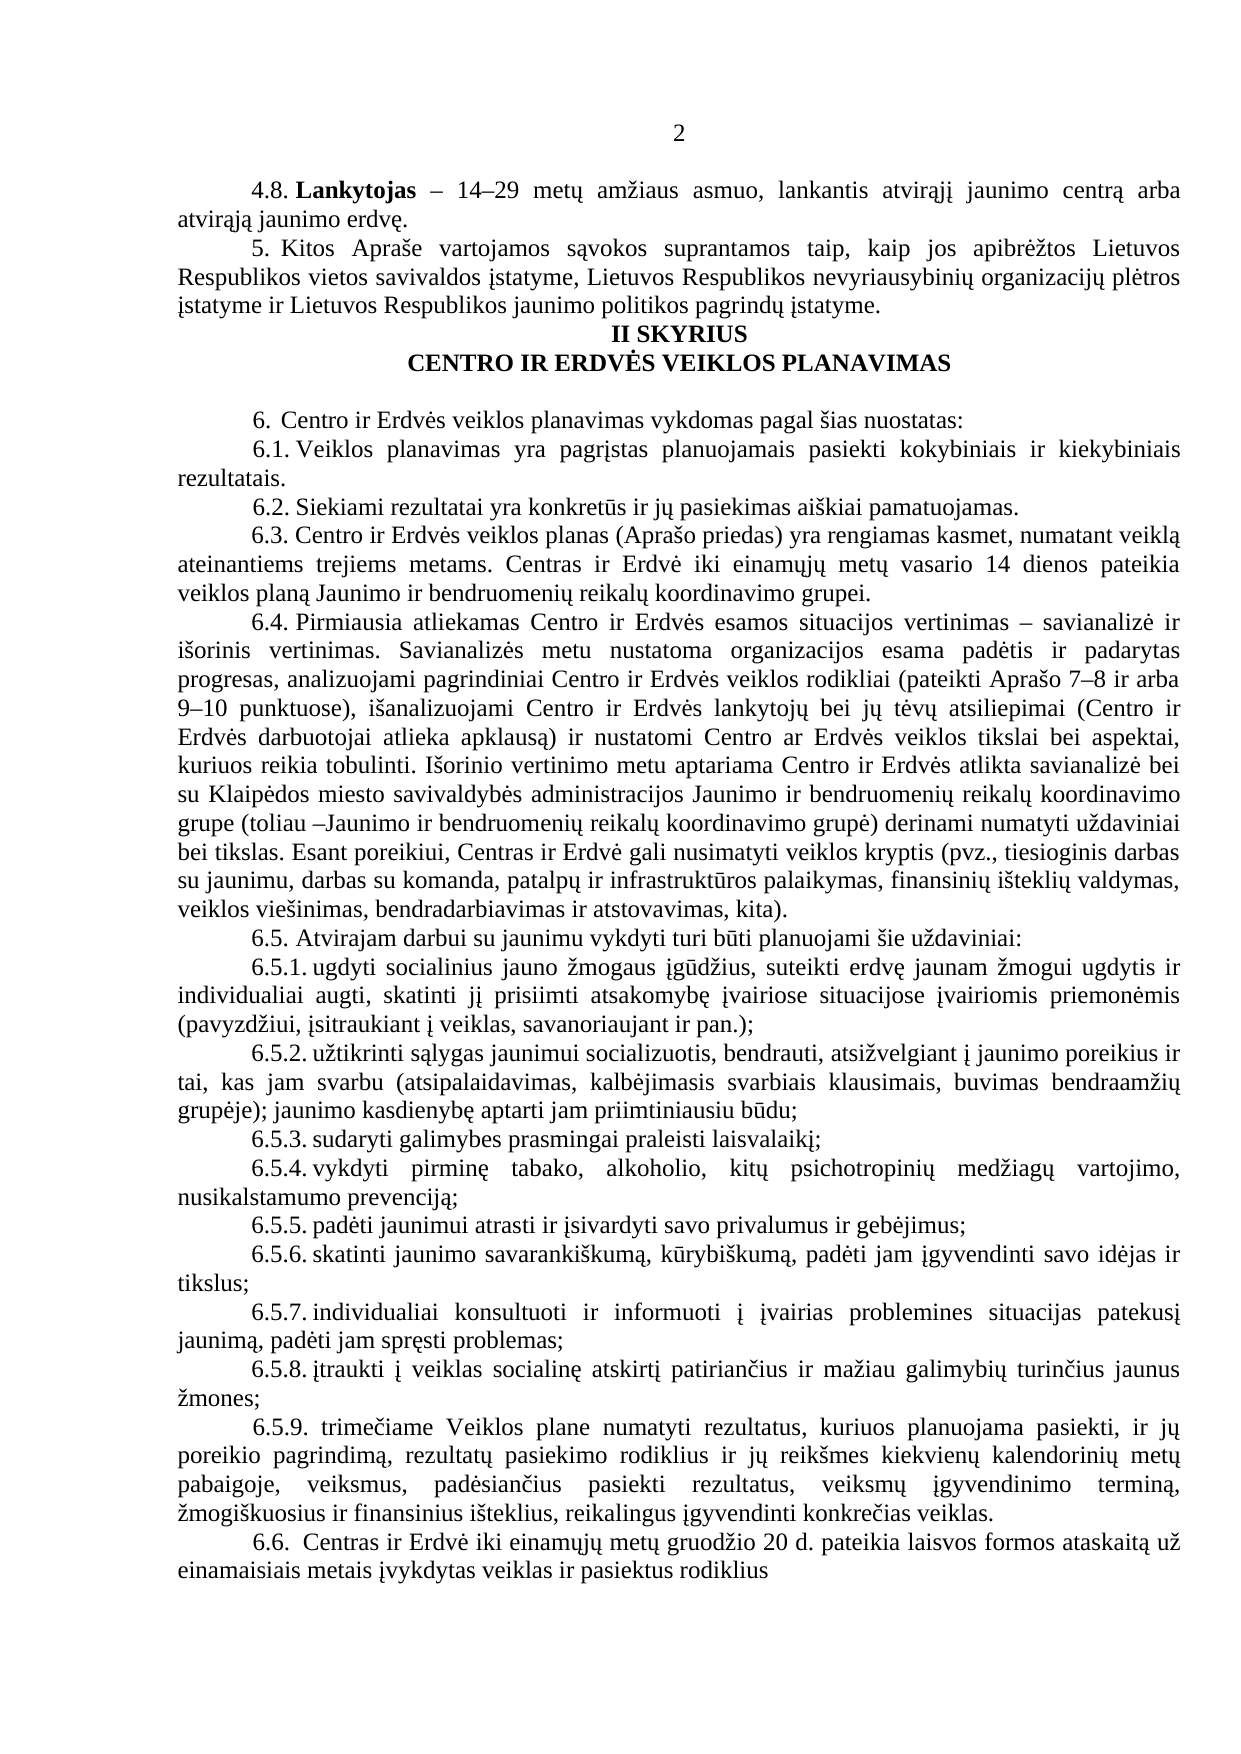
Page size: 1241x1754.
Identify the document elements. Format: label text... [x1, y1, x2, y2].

text 6.6. Centras ir Erdvė iki einamųjų metų gruodžio 20 d. pateikia laisvos formos ataskaitą už einamaisiais metais įvykdytas veiklas ir pasiektus rodiklius [177, 1527, 1181, 1584]
text 5. Kitos Apraše vartojamos sąvokos suprantamos taip, kaip jos apibrėžtos Lietuvos Respublikos vietos savivaldos įstatyme, Lietuvos Respublikos nevyriausybinių organizacijų plėtros įstatyme ir Lietuvos Respublikos jaunimo politikos pagrindų įstatyme. [177, 233, 1181, 319]
text 6.5.8. įtraukti į veiklas socialinę atskirtį patiriančius ir mažiau galimybių turinčius jaunus žmones; [177, 1354, 1181, 1412]
text 6.5.3. sudaryti galimybes prasmingai praleisti laisvalaikį; [177, 1124, 1181, 1153]
text 6.5.4. vykdyti pirminę tabako, alkoholio, kitų psichotropinių medžiagų vartojimo, nusikalstamumo prevenciją; [177, 1153, 1181, 1211]
text 6.5.6. skatinti jaunimo savarankiškumą, kūrybiškumą, padėti jam įgyvendinti savo idėjas ir tikslus; [177, 1239, 1181, 1297]
text 6.5. Atvirajam darbui su jaunimu vykdyti turi būti planuojami šie uždaviniai: [177, 923, 1181, 952]
text 6.5.5. padėti jaunimui atrasti ir įsivardyti savo privalumus ir gebėjimus; [177, 1211, 1181, 1239]
text 6. Centro ir Erdvės veiklos planavimas vykdomas pagal šias nuostatas: [177, 406, 1181, 434]
text 4.8. Lankytojas – 14–29 metų amžiaus asmuo, lankantis atvirąjį jaunimo centrą arba atvirąją jaunimo erdvę. [177, 176, 1181, 233]
text 6.5.2. užtikrinti sąlygas jaunimui socializuotis, bendrauti, atsižvelgiant į jaunimo poreikius ir tai, kas jam svarbu (atsipalaidavimas, kalbėjimasis svarbiais klausimais, buvimas bendraamžių grupėje); jaunimo kasdienybę aptarti jam priimtiniausiu būdu; [177, 1038, 1181, 1124]
text 6.4. Pirmiausia atliekamas Centro ir Erdvės esamos situacijos vertinimas – savianalizė ir išorinis vertinimas. Savianalizės metu nustatoma organizacijos esama padėtis ir padarytas progresas, analizuojami pagrindiniai Centro ir Erdvės veiklos rodikliai (pateikti Aprašo 7–8 ir arba 9–10 punktuose), išanalizuojami Centro ir Erdvės lankytojų bei jų tėvų atsiliepimai (Centro ir Erdvės darbuotojai atlieka apklausą) ir nustatomi Centro ar Erdvės veiklos tikslai bei aspektai, kuriuos reikia tobulinti. Išorinio vertinimo metu aptariama Centro ir Erdvės atlikta savianalizė bei su Klaipėdos miesto savivaldybės administracijos Jaunimo ir bendruomenių reikalų koordinavimo grupe (toliau –Jaunimo ir bendruomenių reikalų koordinavimo grupė) derinami numatyti uždaviniai bei tikslas. Esant poreikiui, Centras ir Erdvė gali nusimatyti veiklos kryptis (pvz., tiesioginis darbas su jaunimu, darbas su komanda, patalpų ir infrastruktūros palaikymas, finansinių išteklių valdymas, veiklos viešinimas, bendradarbiavimas ir atstovavimas, kita). [177, 607, 1181, 923]
text 6.1. Veiklos planavimas yra pagrįstas planuojamais pasiekti kokybiniais ir kiekybiniais rezultatais. [177, 434, 1181, 492]
text CENTRO IR ERDVĖS VEIKLOS PLANAVIMAS [177, 348, 1181, 377]
text 6.5.7. individualiai konsultuoti ir informuoti į įvairias problemines situacijas patekusį jaunimą, padėti jam spręsti problemas; [177, 1297, 1181, 1354]
text 6.3. Centro ir Erdvės veiklos planas (Aprašo priedas) yra rengiamas kasmet, numatant veiklą ateinantiems trejiems metams. Centras ir Erdvė iki einamųjų metų vasario 14 dienos pateikia veiklos planą Jaunimo ir bendruomenių reikalų koordinavimo grupei. [177, 521, 1181, 607]
text 6.5.1. ugdyti socialinius jauno žmogaus įgūdžius, suteikti erdvę jaunam žmogui ugdytis ir individualiai augti, skatinti jį prisiimti atsakomybę įvairiose situacijose įvairiomis priemonėmis (pavyzdžiui, įsitraukiant į veiklas, savanoriaujant ir pan.); [177, 952, 1181, 1038]
text 6.2. Siekiami rezultatai yra konkretūs ir jų pasiekimas aiškiai pamatuojamas. [177, 492, 1181, 521]
text II SKYRIUS [177, 319, 1181, 348]
text 6.5.9. trimečiame Veiklos plane numatyti rezultatus, kuriuos planuojama pasiekti, ir jų poreikio pagrindimą, rezultatų pasiekimo rodiklius ir jų reikšmes kiekvienų kalendorinių metų pabaigoje, veiksmus, padėsiančius pasiekti rezultatus, veiksmų įgyvendinimo terminą, žmogiškuosius ir finansinius išteklius, reikalingus įgyvendinti konkrečias veiklas. [177, 1412, 1181, 1527]
